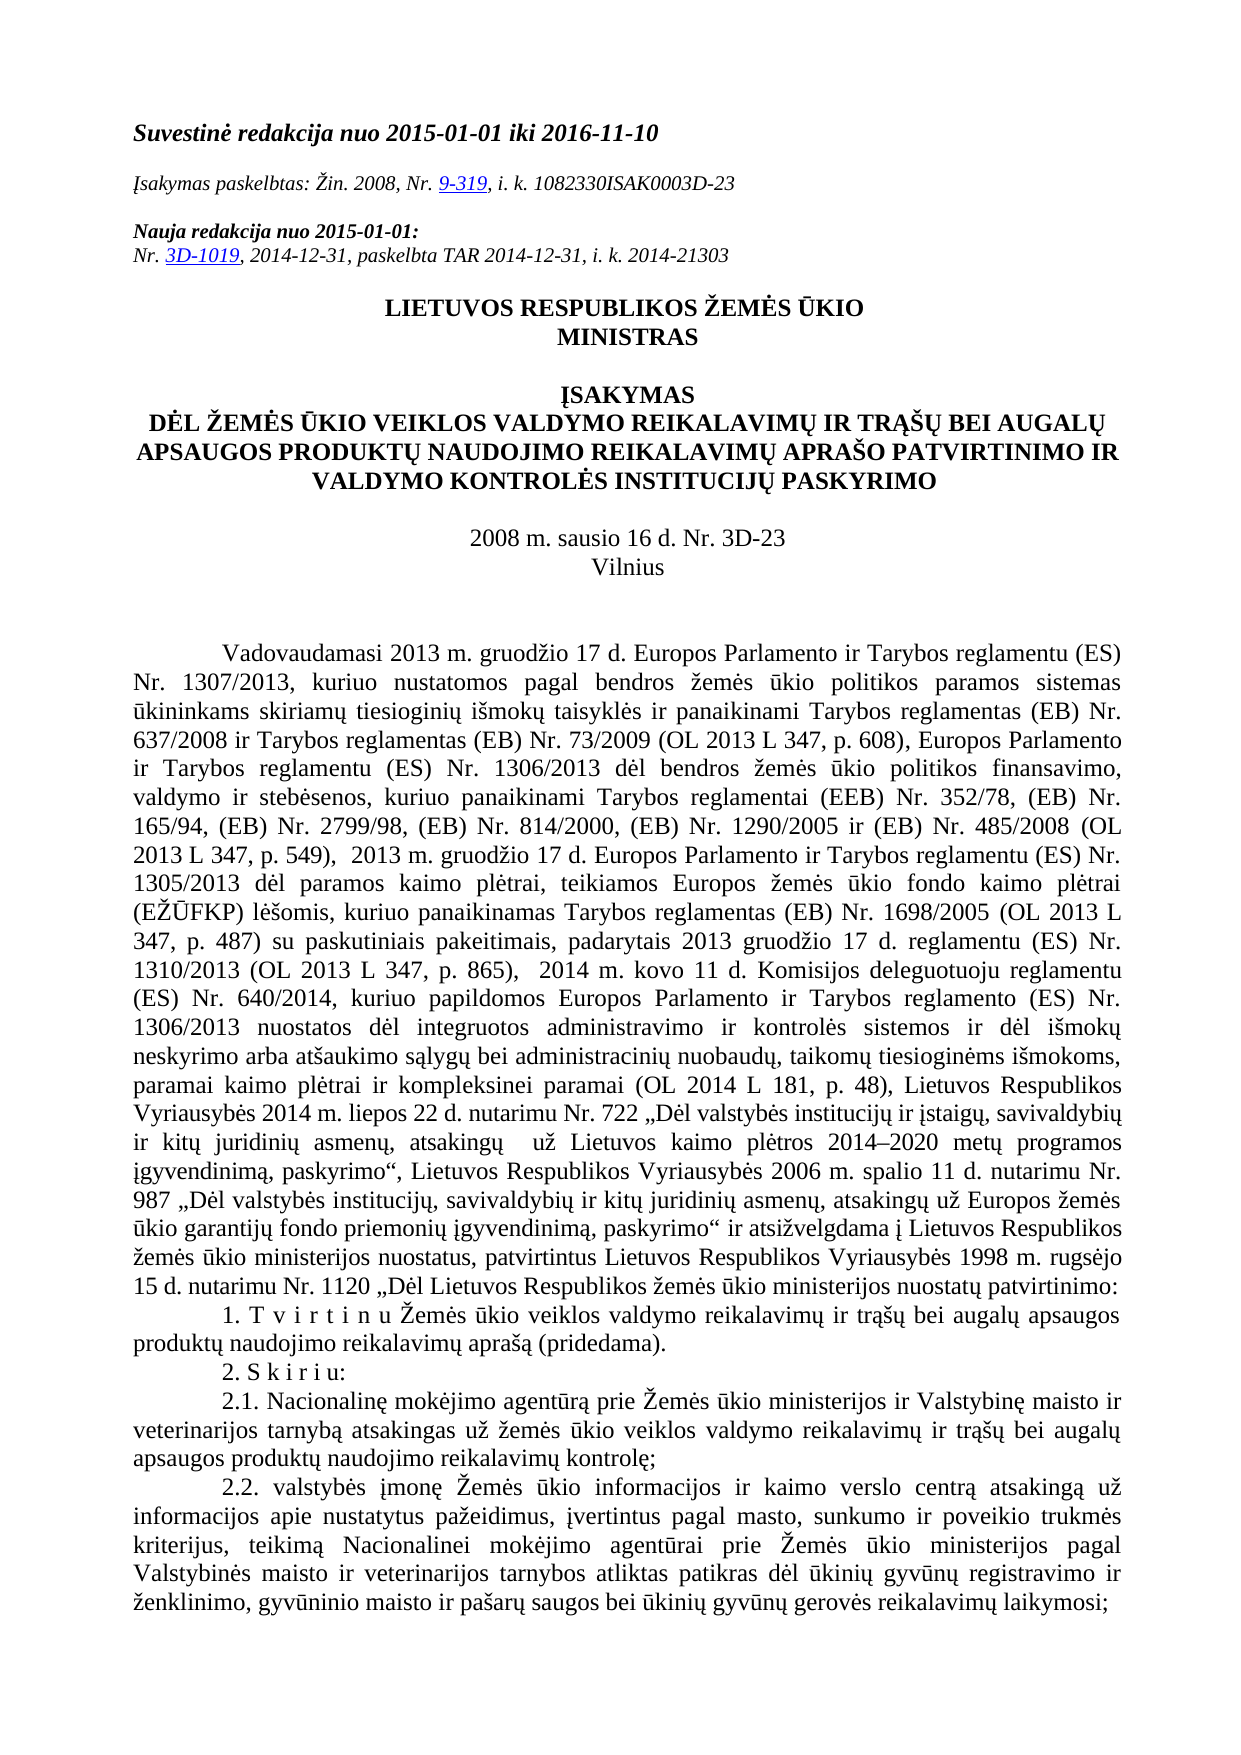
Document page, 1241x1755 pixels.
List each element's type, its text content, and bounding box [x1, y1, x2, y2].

text LIETUVOS RESPUBLIKOS ŽEMĖS ŪKIO [133, 293, 1122, 322]
text Vilnius [133, 552, 1122, 581]
text 2.1. Nacionalinę mokėjimo agentūrą prie Žemės ūkio ministerijos ir Valstybinę maisto ir veterinarijos tarnybą atsakingas už žemės ūkio veiklos valdymo reikalavimų ir trąšų bei augalų apsaugos produktų naudojimo reikalavimų kontrolę; [133, 1386, 1122, 1472]
text Nauja redakcija nuo 2015-01-01: [133, 219, 1122, 243]
text 1. T v i r t i n u Žemės ūkio veiklos valdymo reikalavimų ir trąšų bei augalų apsaugos produktų naudojimo reikalavimų aprašą (pridedama). [133, 1300, 1122, 1357]
text 2. S k i r i u: [133, 1357, 1122, 1386]
text 2.2. valstybės įmonę Žemės ūkio informacijos ir kaimo verslo centrą atsakingą už informacijos apie nustatytus pažeidimus, įvertintus pagal masto, sunkumo ir poveikio trukmės kriterijus, teikimą Nacionalinei mokėjimo agentūrai prie Žemės ūkio ministerijos pagal Valstybinės maisto ir veterinarijos tarnybos atliktas patikras dėl ūkinių gyvūnų registravimo ir ženklinimo, gyvūninio maisto ir pašarų saugos bei ūkinių gyvūnų gerovės reikalavimų laikymosi; [133, 1472, 1122, 1616]
text dĖL ŽEMĖS ŪKIO VEIKLOS valdymo reikalavimų IR TRĄŠŲ BEI AUGALŲ APSAUGOS PRODUKTŲ NAUDOJIMO REIKALAVIMŲ APRAŠO patvirtinimo ir valdymo kontrolės institucijų paskyrimo [133, 408, 1122, 495]
text Įsakymas paskelbtas: Žin. 2008, Nr. 9-319, i. k. 1082330ISAK0003D-23 [133, 171, 1122, 195]
text Nr. 3D-1019, 2014-12-31, paskelbta TAR 2014-12-31, i. k. 2014-21303 [133, 243, 1122, 267]
text MINISTRAS [133, 322, 1122, 351]
text Suvestinė redakcija nuo 2015-01-01 iki 2016-11-10 [133, 118, 1122, 147]
text ĮSAKYMAS [133, 380, 1122, 408]
text Vadovaudamasi 2013 m. gruodžio 17 d. Europos Parlamento ir Tarybos reglamentu (ES) Nr. 1307/2013, kuriuo nustatomos pagal bendros žemės ūkio politikos paramos sistemas ūkininkams skiriamų tiesioginių išmokų taisyklės ir panaikinami Tarybos reglamentas (EB) Nr. 637/2008 ir Tarybos reglamentas (EB) Nr. 73/2009 (OL 2013 L 347, p. 608), Europos Parlamento ir Tarybos reglamentu (ES) Nr. 1306/2013 dėl bendros žemės ūkio politikos finansavimo, valdymo ir stebėsenos, kuriuo panaikinami Tarybos reglamentai (EEB) Nr. 352/78, (EB) Nr. 165/94, (EB) Nr. 2799/98, (EB) Nr. 814/2000, (EB) Nr. 1290/2005 ir (EB) Nr. 485/2008 (OL 2013 L 347, p. 549), 2013 m. gruodžio 17 d. Europos Parlamento ir Tarybos reglamentu (ES) Nr. 1305/2013 dėl paramos kaimo plėtrai, teikiamos Europos žemės ūkio fondo kaimo plėtrai (EŽŪFKP) lėšomis, kuriuo panaikinamas Tarybos reglamentas (EB) Nr. 1698/2005 (OL 2013 L 347, p. 487) su paskutiniais pakeitimais, padarytais 2013 gruodžio 17 d. reglamentu (ES) Nr. 1310/2013 (OL 2013 L 347, p. 865), 2014 m. kovo 11 d. Komisijos deleguotuoju reglamentu (ES) Nr. 640/2014, kuriuo papildomos Europos Parlamento ir Tarybos reglamento (ES) Nr. 1306/2013 nuostatos dėl integruotos administravimo ir kontrolės sistemos ir dėl išmokų neskyrimo arba atšaukimo sąlygų bei administracinių nuobaudų, taikomų tiesioginėms išmokoms, paramai kaimo plėtrai ir kompleksinei paramai (OL 2014 L 181, p. 48), Lietuvos Respublikos Vyriausybės 2014 m. liepos 22 d. nutarimu Nr. 722 „Dėl valstybės institucijų ir įstaigų, savivaldybių ir kitų juridinių asmenų, atsakingų už Lietuvos kaimo plėtros 2014–2020 metų programos įgyvendinimą, paskyrimo“, Lietuvos Respublikos Vyriausybės 2006 m. spalio 11 d. nutarimu Nr. 987 „Dėl valstybės institucijų, savivaldybių ir kitų juridinių asmenų, atsakingų už Europos žemės ūkio garantijų fondo priemonių įgyvendinimą, paskyrimo“ ir atsižvelgdama į Lietuvos Respublikos žemės ūkio ministerijos nuostatus, patvirtintus Lietuvos Respublikos Vyriausybės 1998 m. rugsėjo 15 d. nutarimu Nr. 1120 „Dėl Lietuvos Respublikos žemės ūkio ministerijos nuostatų patvirtinimo: [133, 638, 1122, 1300]
text 2008 m. sausio 16 d. Nr. 3D-23 [133, 523, 1122, 552]
